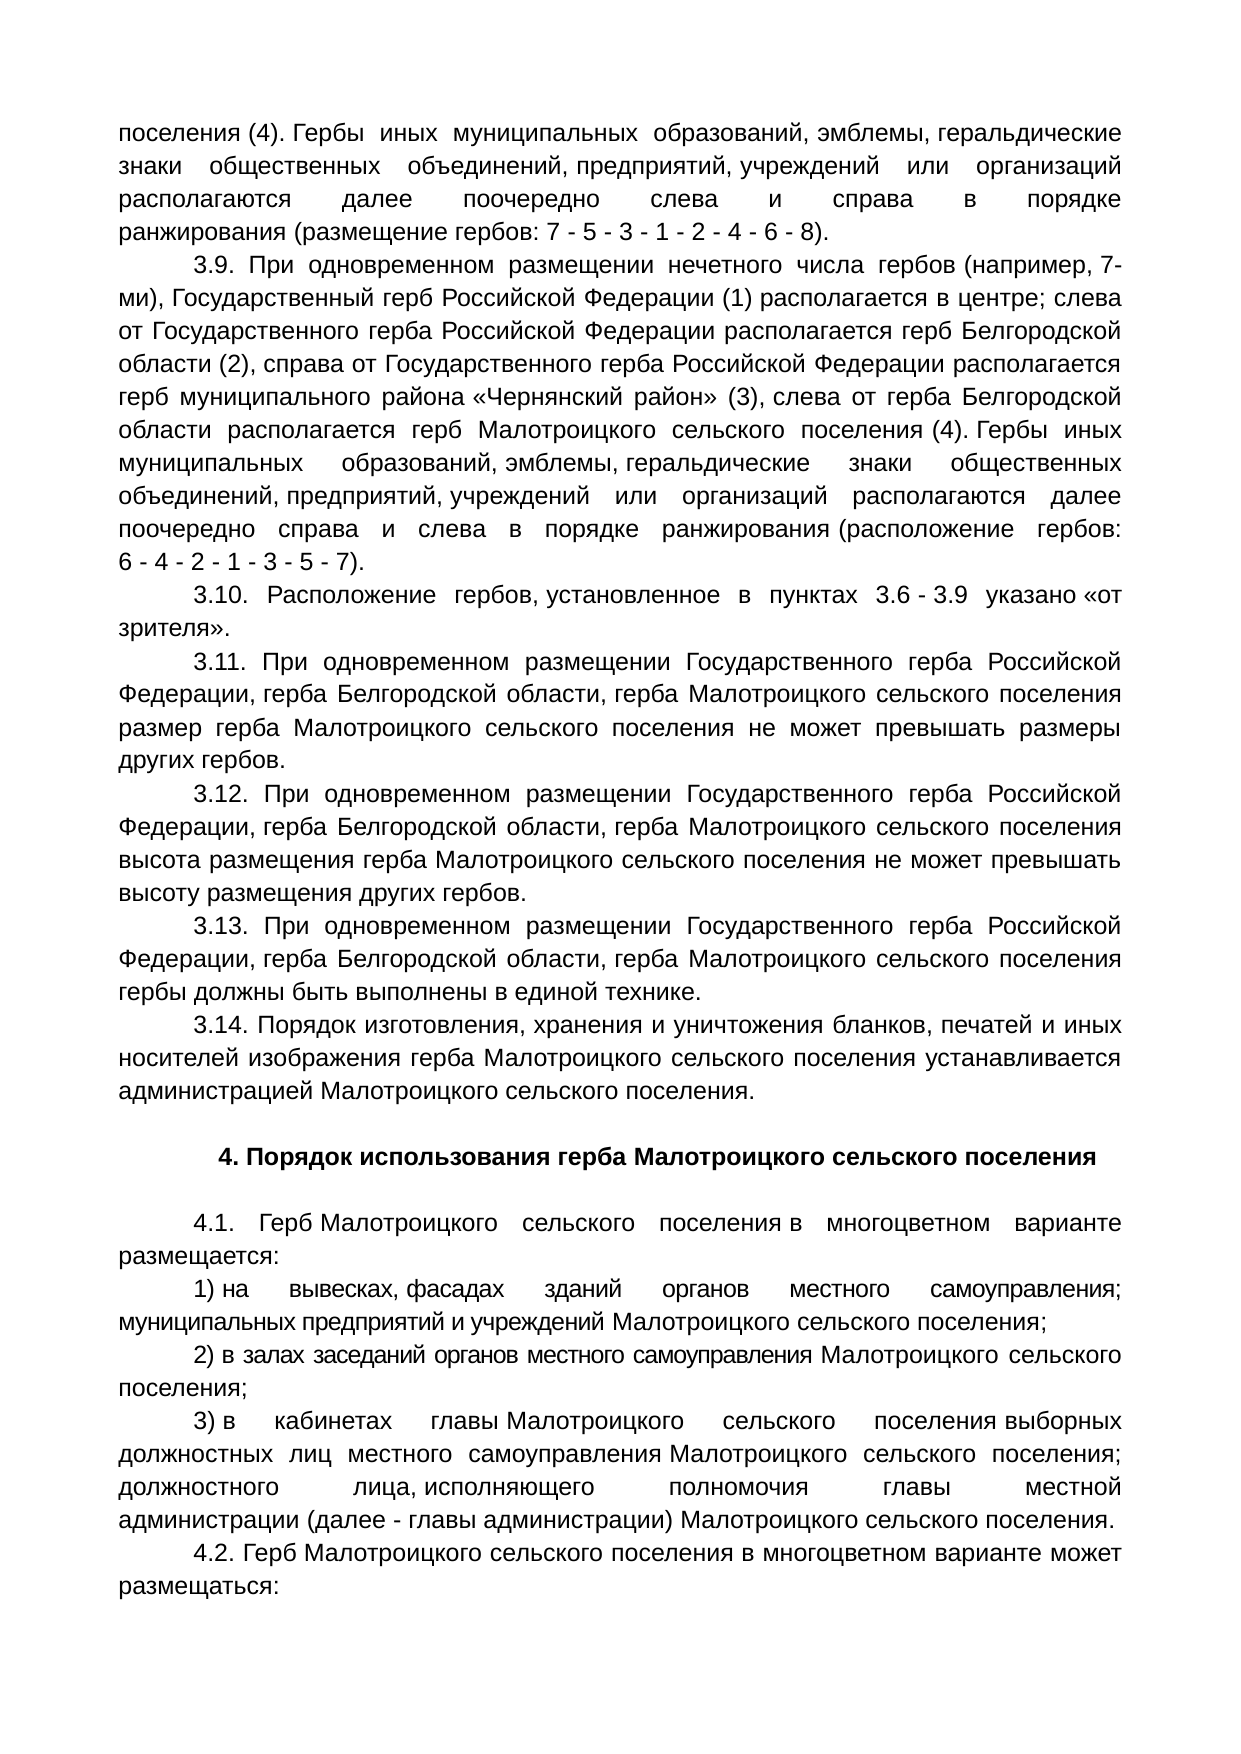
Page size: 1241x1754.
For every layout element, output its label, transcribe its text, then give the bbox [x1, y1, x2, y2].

text 3.11. При одновременном размещении Государственного герба Российской Федерации, герба Белгородской области, герба Малотроицкого сельского поселения размер герба Малотроицкого сельского поселения не может превышать размеры других гербов. [118, 646, 1122, 774]
text 4.2. Герб Малотроицкого сельского поселения в многоцветном варианте может размещаться: [118, 1538, 1122, 1600]
text 3.9. При одновременном размещении нечетного числа гербов (например, 7-ми), Государственный герб Российской Федерации (1) располагается в центре; слева от Государственного герба Российской Федерации располагается герб Белгородской области (2), справа от Государственного герба Российской Федерации располагается герб муниципального района «Чернянский район» (3), слева от герба Белгородской области располагается герб Малотроицкого сельского поселения (4). Гербы иных муниципальных образований, эмблемы, геральдические знаки общественных объединений, предприятий, учреждений или организаций располагаются далее поочередно справа и слева в порядке ранжирования (расположение гербов: 6 - 4 - 2 - 1 - 3 - 5 - 7). [118, 250, 1122, 576]
text 3.14. Порядок изготовления, хранения и уничтожения бланков, печатей и иных носителей изображения герба Малотроицкого сельского поселения устанавливается администрацией Малотроицкого сельского поселения. [118, 1010, 1122, 1104]
text 2) в залах заседаний органов местного самоуправления Малотроицкого сельского поселения; [118, 1340, 1122, 1402]
text 4. Порядок использования герба Малотроицкого сельского поселения [118, 1142, 1122, 1171]
text 3.10. Расположение гербов, установленное в пунктах 3.6 - 3.9 указано «от зрителя». [118, 580, 1122, 642]
text 3) в кабинетах главы Малотроицкого сельского поселения выборных должностных лиц местного самоуправления Малотроицкого сельского поселения; должностного лица, исполняющего полномочия главы местной администрации (далее - главы администрации) Малотроицкого сельского поселения. [118, 1406, 1122, 1534]
text поселения (4). Гербы иных муниципальных образований, эмблемы, геральдические знаки общественных объединений, предприятий, учреждений или организаций располагаются далее поочередно слева и справа в порядке ранжирования (размещение гербов: 7 - 5 - 3 - 1 - 2 - 4 - 6 - 8). [118, 118, 1122, 246]
text 1) на вывесках, фасадах зданий органов местного самоуправления; муниципальных предприятий и учреждений Малотроицкого сельского поселения; [118, 1274, 1122, 1336]
text 3.13. При одновременном размещении Государственного герба Российской Федерации, герба Белгородской области, герба Малотроицкого сельского поселения гербы должны быть выполнены в единой технике. [118, 911, 1122, 1005]
text 3.12. При одновременном размещении Государственного герба Российской Федерации, герба Белгородской области, герба Малотроицкого сельского поселения высота размещения герба Малотроицкого сельского поселения не может превышать высоту размещения других гербов. [118, 778, 1122, 906]
text 4.1. Герб Малотроицкого сельского поселения в многоцветном варианте размещается: [118, 1208, 1122, 1269]
